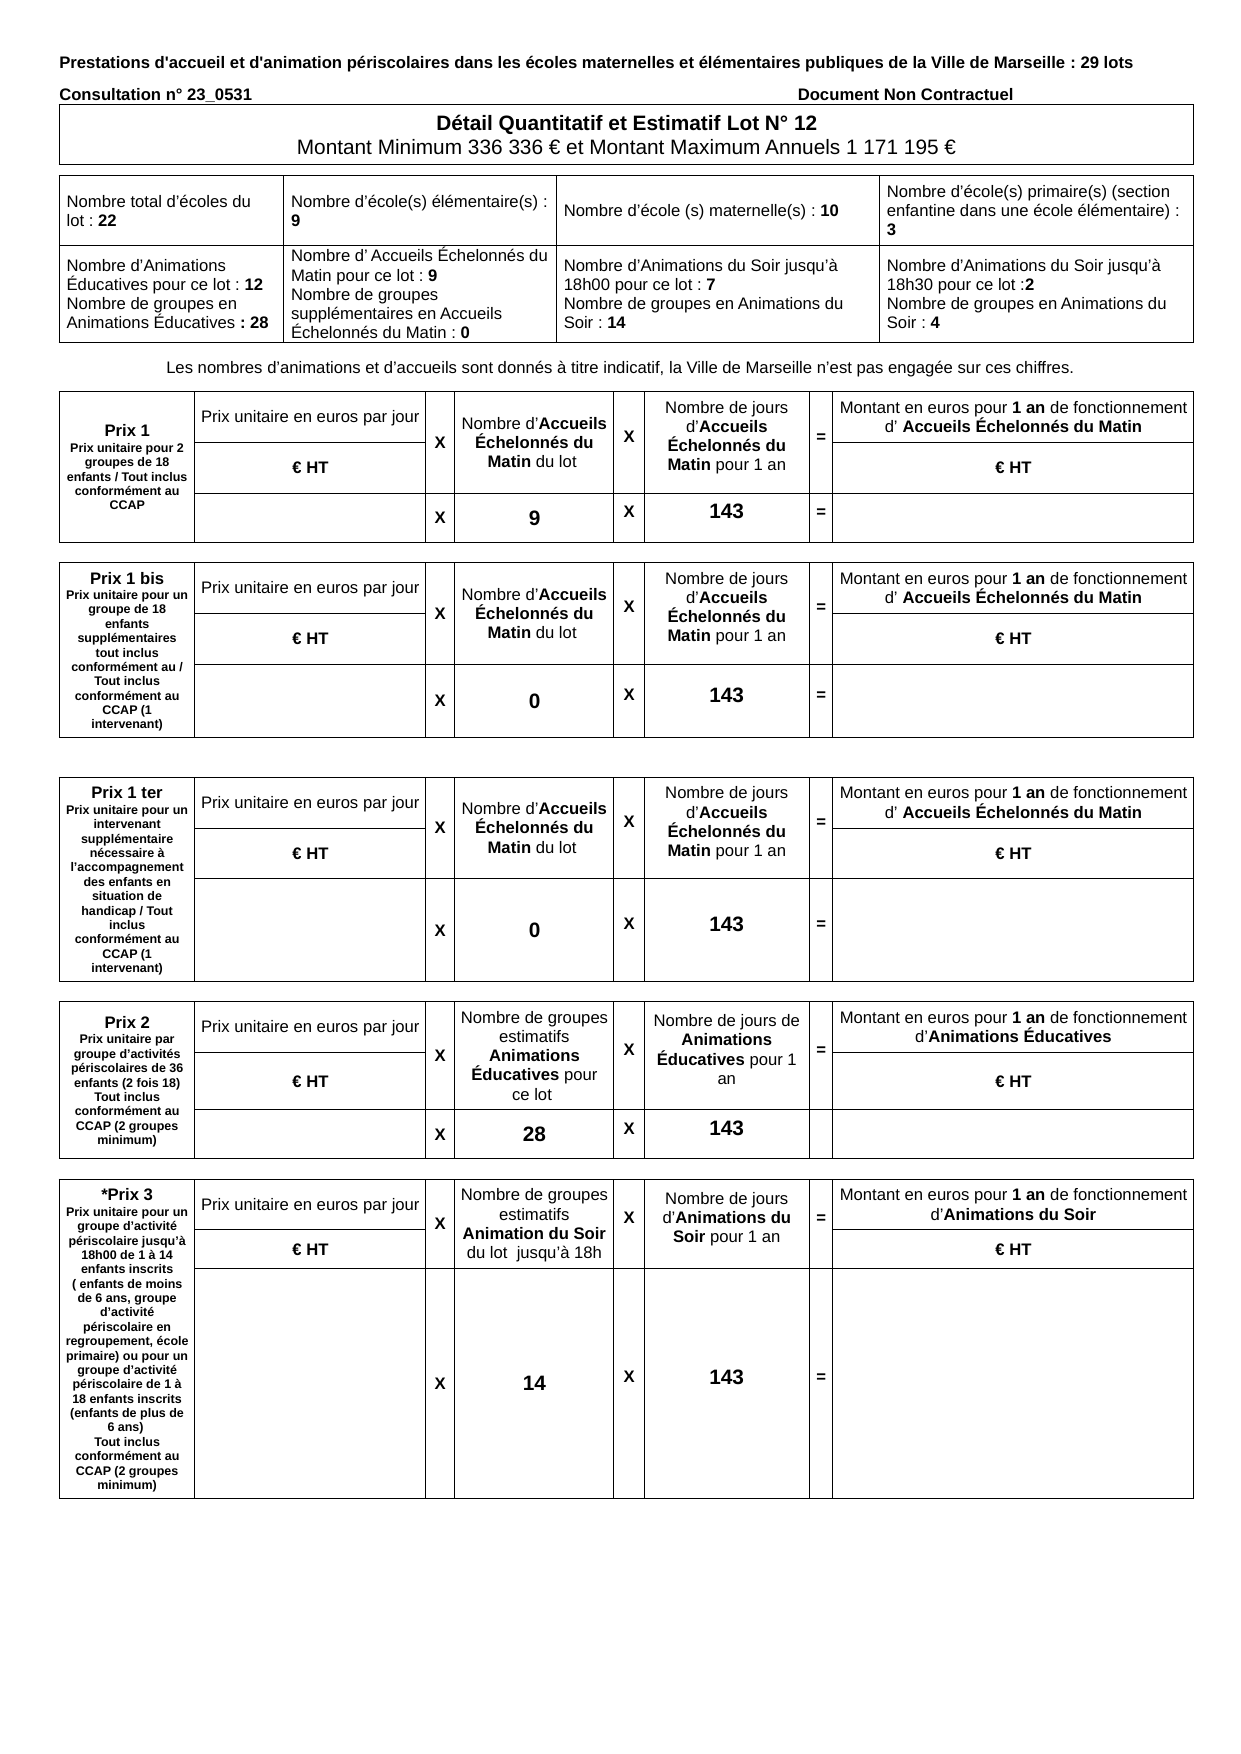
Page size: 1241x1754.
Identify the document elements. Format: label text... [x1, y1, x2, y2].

table_cell X [426, 879, 454, 981]
table_cell X [426, 1110, 454, 1158]
table_cell Nombre d’Animations du Soir jusqu’à 18h00 pour ce lot : 7 Nombre de groupes en Animations du Soir : 14 [557, 246, 879, 342]
table_cell = [810, 879, 832, 981]
table_header Nombre d’Accueils Échelonnés du Matin du lot [455, 778, 613, 878]
table_cell [195, 494, 425, 542]
table_cell 143 [645, 1110, 809, 1158]
table_cell Nombre d’Animations du Soir jusqu’à 18h30 pour ce lot :2 Nombre de groupes en Animations du Soir : 4 [880, 246, 1193, 342]
table_header Prix 1 ter Prix unitaire pour un intervenant supplémentaire nécessaire à l’accompagnement des enfants en situation de handicap / Tout inclus conformément au CCAP (1 intervenant) [60, 778, 194, 981]
table_cell 143 [645, 879, 809, 981]
table_cell X [426, 665, 454, 737]
table_cell [833, 665, 1193, 737]
table_cell Nombre d’Animations Éducatives pour ce lot : 12 Nombre de groupes en Animations Éducatives : 28 [60, 246, 283, 342]
table_cell € HT [833, 1230, 1193, 1268]
table_cell 14 [455, 1269, 613, 1498]
table_header Montant en euros pour 1 an de fonctionnement d’ Accueils Échelonnés du Matin [833, 778, 1193, 827]
table_header Nombre de jours de Animations Éducatives pour 1 an [645, 1002, 809, 1109]
table_cell [195, 1269, 425, 1498]
table_header Prix unitaire en euros par jour [195, 1002, 425, 1052]
table_header Nombre de jours d’Animations du Soir pour 1 an [645, 1180, 809, 1268]
table_header Prix unitaire en euros par jour [195, 778, 425, 827]
table_header Nombre total d’écoles du lot : 22 [60, 176, 283, 245]
table_header Nombre de jours d’Accueils Échelonnés du Matin pour 1 an [645, 392, 809, 493]
table_header X [614, 563, 644, 663]
table_cell € HT [195, 614, 425, 663]
text Les nombres d’animations et d’accueils sont donnés à titre indicatif, la Ville de Marseille n’est pas engagée sur ces chiffres. [59, 357, 1181, 377]
table_header Nombre d’Accueils Échelonnés du Matin du lot [455, 392, 613, 493]
table_cell [833, 494, 1193, 542]
table_header X [614, 778, 644, 878]
table_header Prix unitaire en euros par jour [195, 1180, 425, 1229]
table_cell = [810, 494, 832, 542]
table_header Montant en euros pour 1 an de fonctionnement d’Animations Éducatives [833, 1002, 1193, 1052]
table_cell [195, 665, 425, 737]
table_header *Prix 3 Prix unitaire pour un groupe d’activité périscolaire jusqu’à 18h00 de 1 à 14 enfants inscrits ( enfants de moins de 6 ans, groupe d’activité périscolaire en regroupement, école primaire) ou pour un groupe d’activité périscolaire de 1 à 18 enfants inscrits (enfants de plus de 6 ans) Tout inclus conformément au CCAP (2 groupes minimum) [60, 1180, 194, 1498]
table_cell € HT [195, 829, 425, 878]
table_header X [426, 778, 454, 878]
table_cell [195, 1110, 425, 1158]
table_cell X [426, 1269, 454, 1498]
table_header Prix 1 Prix unitaire pour 2 groupes de 18 enfants / Tout inclus conformément au CCAP [60, 392, 194, 542]
table_cell X [614, 494, 644, 542]
table_cell = [810, 665, 832, 737]
table_cell 143 [645, 1269, 809, 1498]
table_header Prix unitaire en euros par jour [195, 563, 425, 613]
table_cell € HT [833, 443, 1193, 493]
table_cell [195, 879, 425, 981]
table_header X [426, 563, 454, 663]
table_cell € HT [195, 443, 425, 493]
table_header = [810, 1002, 832, 1109]
table_header Montant en euros pour 1 an de fonctionnement d’ Accueils Échelonnés du Matin [833, 563, 1193, 613]
table_cell 28 [455, 1110, 613, 1158]
table_header Nombre de jours d’Accueils Échelonnés du Matin pour 1 an [645, 563, 809, 663]
table_header Nombre d’école(s) élémentaire(s) : 9 [284, 176, 556, 245]
table_header Montant en euros pour 1 an de fonctionnement d’ Accueils Échelonnés du Matin [833, 392, 1193, 442]
table_cell [833, 1269, 1193, 1498]
table_header Prix 2 Prix unitaire par groupe d’activités périscolaires de 36 enfants (2 fois 18) Tout inclus conformément au CCAP (2 groupes minimum) [60, 1002, 194, 1158]
table_cell [833, 1110, 1193, 1158]
table_header = [810, 778, 832, 878]
table_cell € HT [833, 1053, 1193, 1109]
table_cell = [810, 1269, 832, 1498]
table_header X [426, 392, 454, 493]
table_header X [426, 1180, 454, 1268]
table_cell X [614, 665, 644, 737]
table_header X [426, 1002, 454, 1109]
table_cell [810, 1110, 832, 1158]
table_header Nombre d’école (s) maternelle(s) : 10 [557, 176, 879, 245]
table_cell € HT [833, 614, 1193, 663]
table_header Nombre d’école(s) primaire(s) (section enfantine dans une école élémentaire) : 3 [880, 176, 1193, 245]
table_header Nombre de groupes estimatifs Animations Éducatives pour ce lot [455, 1002, 613, 1109]
table_cell [833, 879, 1193, 981]
table_cell X [614, 879, 644, 981]
table_cell X [614, 1110, 644, 1158]
table_cell 143 [645, 494, 809, 542]
table_cell 143 [645, 665, 809, 737]
table_header = [810, 1180, 832, 1268]
table_header Montant en euros pour 1 an de fonctionnement d’Animations du Soir [833, 1180, 1193, 1229]
table_cell X [614, 1269, 644, 1498]
table_cell 9 [455, 494, 613, 542]
table_header = [810, 563, 832, 663]
table_header Nombre de groupes estimatifs Animation du Soir du lot jusqu’à 18h [455, 1180, 613, 1268]
table_cell € HT [833, 829, 1193, 878]
table_header Nombre d’Accueils Échelonnés du Matin du lot [455, 563, 613, 663]
table_header X [614, 1002, 644, 1109]
table_cell 0 [455, 879, 613, 981]
table_header X [614, 392, 644, 493]
table_header Prix unitaire en euros par jour [195, 392, 425, 442]
table_cell Nombre d’ Accueils Échelonnés du Matin pour ce lot : 9 Nombre de groupes supplémentaires en Accueils Échelonnés du Matin : 0 [284, 246, 556, 342]
table_header Détail Quantitatif et Estimatif Lot N° 12 Montant Minimum 336 336 € et Montant Maximum Annuels 1 171 195 € [60, 105, 1193, 164]
table_header = [810, 392, 832, 493]
table_header X [614, 1180, 644, 1268]
table_cell € HT [195, 1230, 425, 1268]
table_header Nombre de jours d’Accueils Échelonnés du Matin pour 1 an [645, 778, 809, 878]
table_cell X [426, 494, 454, 542]
table_cell € HT [195, 1053, 425, 1109]
table_cell 0 [455, 665, 613, 737]
table_header Prix 1 bis Prix unitaire pour un groupe de 18 enfants supplémentaires tout inclus conformément au / Tout inclus conformément au CCAP (1 intervenant) [60, 563, 194, 737]
